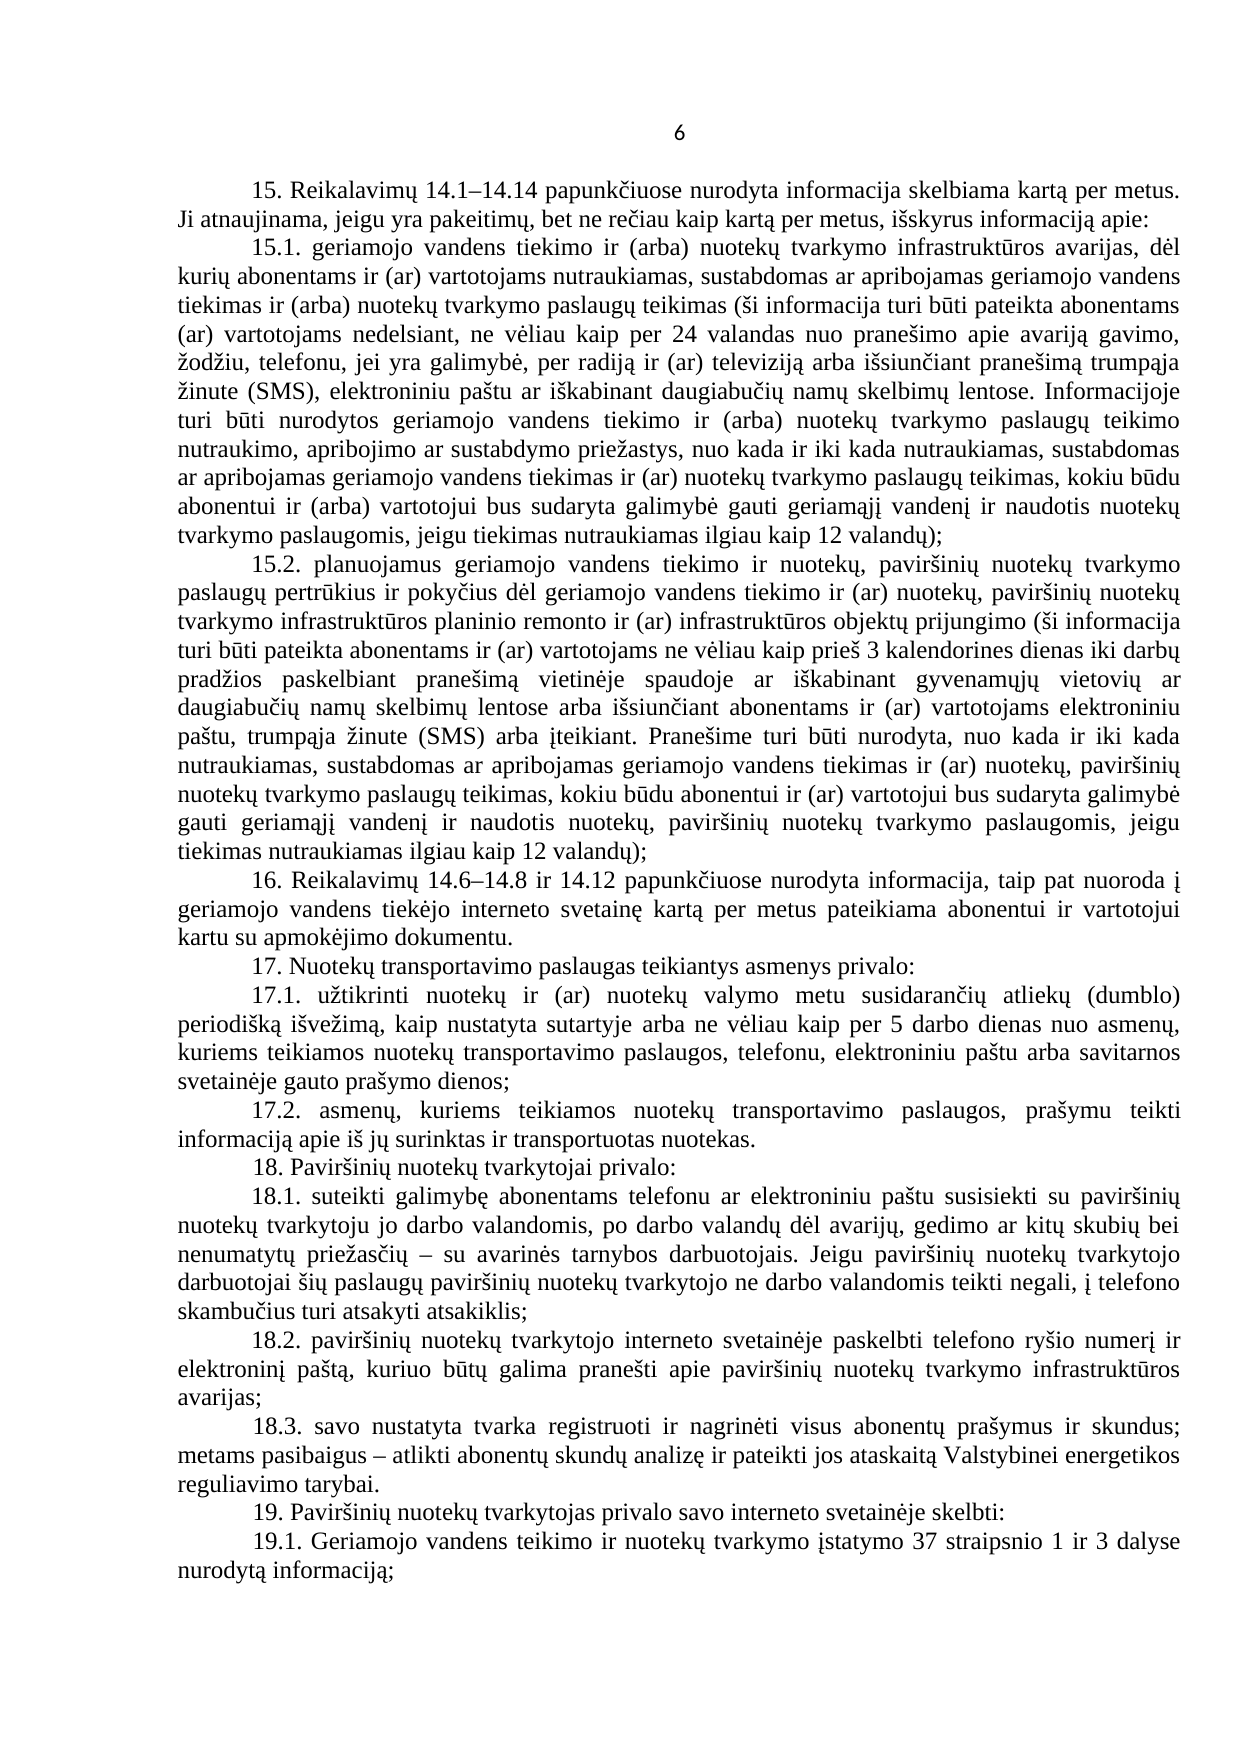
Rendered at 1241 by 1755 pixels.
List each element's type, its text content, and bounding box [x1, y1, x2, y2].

text 17.1. užtikrinti nuotekų ir (ar) nuotekų valymo metu susidarančių atliekų (dumblo) periodišką išvežimą, kaip nustatyta sutartyje arba ne vėliau kaip per 5 darbo dienas nuo asmenų, kuriems teikiamos nuotekų transportavimo paslaugos, telefonu, elektroniniu paštu arba savitarnos svetainėje gauto prašymo dienos; [177, 980, 1181, 1095]
text 15. Reikalavimų 14.1–14.14 papunkčiuose nurodyta informacija skelbiama kartą per metus. Ji atnaujinama, jeigu yra pakeitimų, bet ne rečiau kaip kartą per metus, išskyrus informaciją apie: [177, 175, 1181, 232]
text 18. Paviršinių nuotekų tvarkytojai privalo: [177, 1152, 1181, 1181]
text 16. Reikalavimų 14.6–14.8 ir 14.12 papunkčiuose nurodyta informacija, taip pat nuoroda į geriamojo vandens tiekėjo interneto svetainę kartą per metus pateikiama abonentui ir vartotojui kartu su apmokėjimo dokumentu. [177, 865, 1181, 951]
text 19. Paviršinių nuotekų tvarkytojas privalo savo interneto svetainėje skelbti: [177, 1497, 1181, 1526]
text 18.3. savo nustatyta tvarka registruoti ir nagrinėti visus abonentų prašymus ir skundus; metams pasibaigus – atlikti abonentų skundų analizę ir pateikti jos ataskaitą Valstybinei energetikos reguliavimo tarybai. [177, 1411, 1181, 1497]
text 18.2. paviršinių nuotekų tvarkytojo interneto svetainėje paskelbti telefono ryšio numerį ir elektroninį paštą, kuriuo būtų galima pranešti apie paviršinių nuotekų tvarkymo infrastruktūros avarijas; [177, 1325, 1181, 1411]
text 18.1. suteikti galimybę abonentams telefonu ar elektroniniu paštu susisiekti su paviršinių nuotekų tvarkytoju jo darbo valandomis, po darbo valandų dėl avarijų, gedimo ar kitų skubių bei nenumatytų priežasčių – su avarinės tarnybos darbuotojais. Jeigu paviršinių nuotekų tvarkytojo darbuotojai šių paslaugų paviršinių nuotekų tvarkytojo ne darbo valandomis teikti negali, į telefono skambučius turi atsakyti atsakiklis; [177, 1181, 1181, 1325]
text 19.1. Geriamojo vandens teikimo ir nuotekų tvarkymo įstatymo 37 straipsnio 1 ir 3 dalyse nurodytą informaciją; [177, 1526, 1181, 1584]
text 17.2. asmenų, kuriems teikiamos nuotekų transportavimo paslaugos, prašymu teikti informaciją apie iš jų surinktas ir transportuotas nuotekas. [177, 1095, 1181, 1152]
text 15.1. geriamojo vandens tiekimo ir (arba) nuotekų tvarkymo infrastruktūros avarijas, dėl kurių abonentams ir (ar) vartotojams nutraukiamas, sustabdomas ar apribojamas geriamojo vandens tiekimas ir (arba) nuotekų tvarkymo paslaugų teikimas (ši informacija turi būti pateikta abonentams (ar) vartotojams nedelsiant, ne vėliau kaip per 24 valandas nuo pranešimo apie avariją gavimo, žodžiu, telefonu, jei yra galimybė, per radiją ir (ar) televiziją arba išsiunčiant pranešimą trumpąja žinute (SMS), elektroniniu paštu ar iškabinant daugiabučių namų skelbimų lentose. Informacijoje turi būti nurodytos geriamojo vandens tiekimo ir (arba) nuotekų tvarkymo paslaugų teikimo nutraukimo, apribojimo ar sustabdymo priežastys, nuo kada ir iki kada nutraukiamas, sustabdomas ar apribojamas geriamojo vandens tiekimas ir (ar) nuotekų tvarkymo paslaugų teikimas, kokiu būdu abonentui ir (arba) vartotojui bus sudaryta galimybė gauti geriamąjį vandenį ir naudotis nuotekų tvarkymo paslaugomis, jeigu tiekimas nutraukiamas ilgiau kaip 12 valandų); [177, 232, 1181, 549]
text 17. Nuotekų transportavimo paslaugas teikiantys asmenys privalo: [177, 951, 1181, 980]
text 15.2. planuojamus geriamojo vandens tiekimo ir nuotekų, paviršinių nuotekų tvarkymo paslaugų pertrūkius ir pokyčius dėl geriamojo vandens tiekimo ir (ar) nuotekų, paviršinių nuotekų tvarkymo infrastruktūros planinio remonto ir (ar) infrastruktūros objektų prijungimo (ši informacija turi būti pateikta abonentams ir (ar) vartotojams ne vėliau kaip prieš 3 kalendorines dienas iki darbų pradžios paskelbiant pranešimą vietinėje spaudoje ar iškabinant gyvenamųjų vietovių ar daugiabučių namų skelbimų lentose arba išsiunčiant abonentams ir (ar) vartotojams elektroniniu paštu, trumpąja žinute (SMS) arba įteikiant. Pranešime turi būti nurodyta, nuo kada ir iki kada nutraukiamas, sustabdomas ar apribojamas geriamojo vandens tiekimas ir (ar) nuotekų, paviršinių nuotekų tvarkymo paslaugų teikimas, kokiu būdu abonentui ir (ar) vartotojui bus sudaryta galimybė gauti geriamąjį vandenį ir naudotis nuotekų, paviršinių nuotekų tvarkymo paslaugomis, jeigu tiekimas nutraukiamas ilgiau kaip 12 valandų); [177, 549, 1181, 865]
